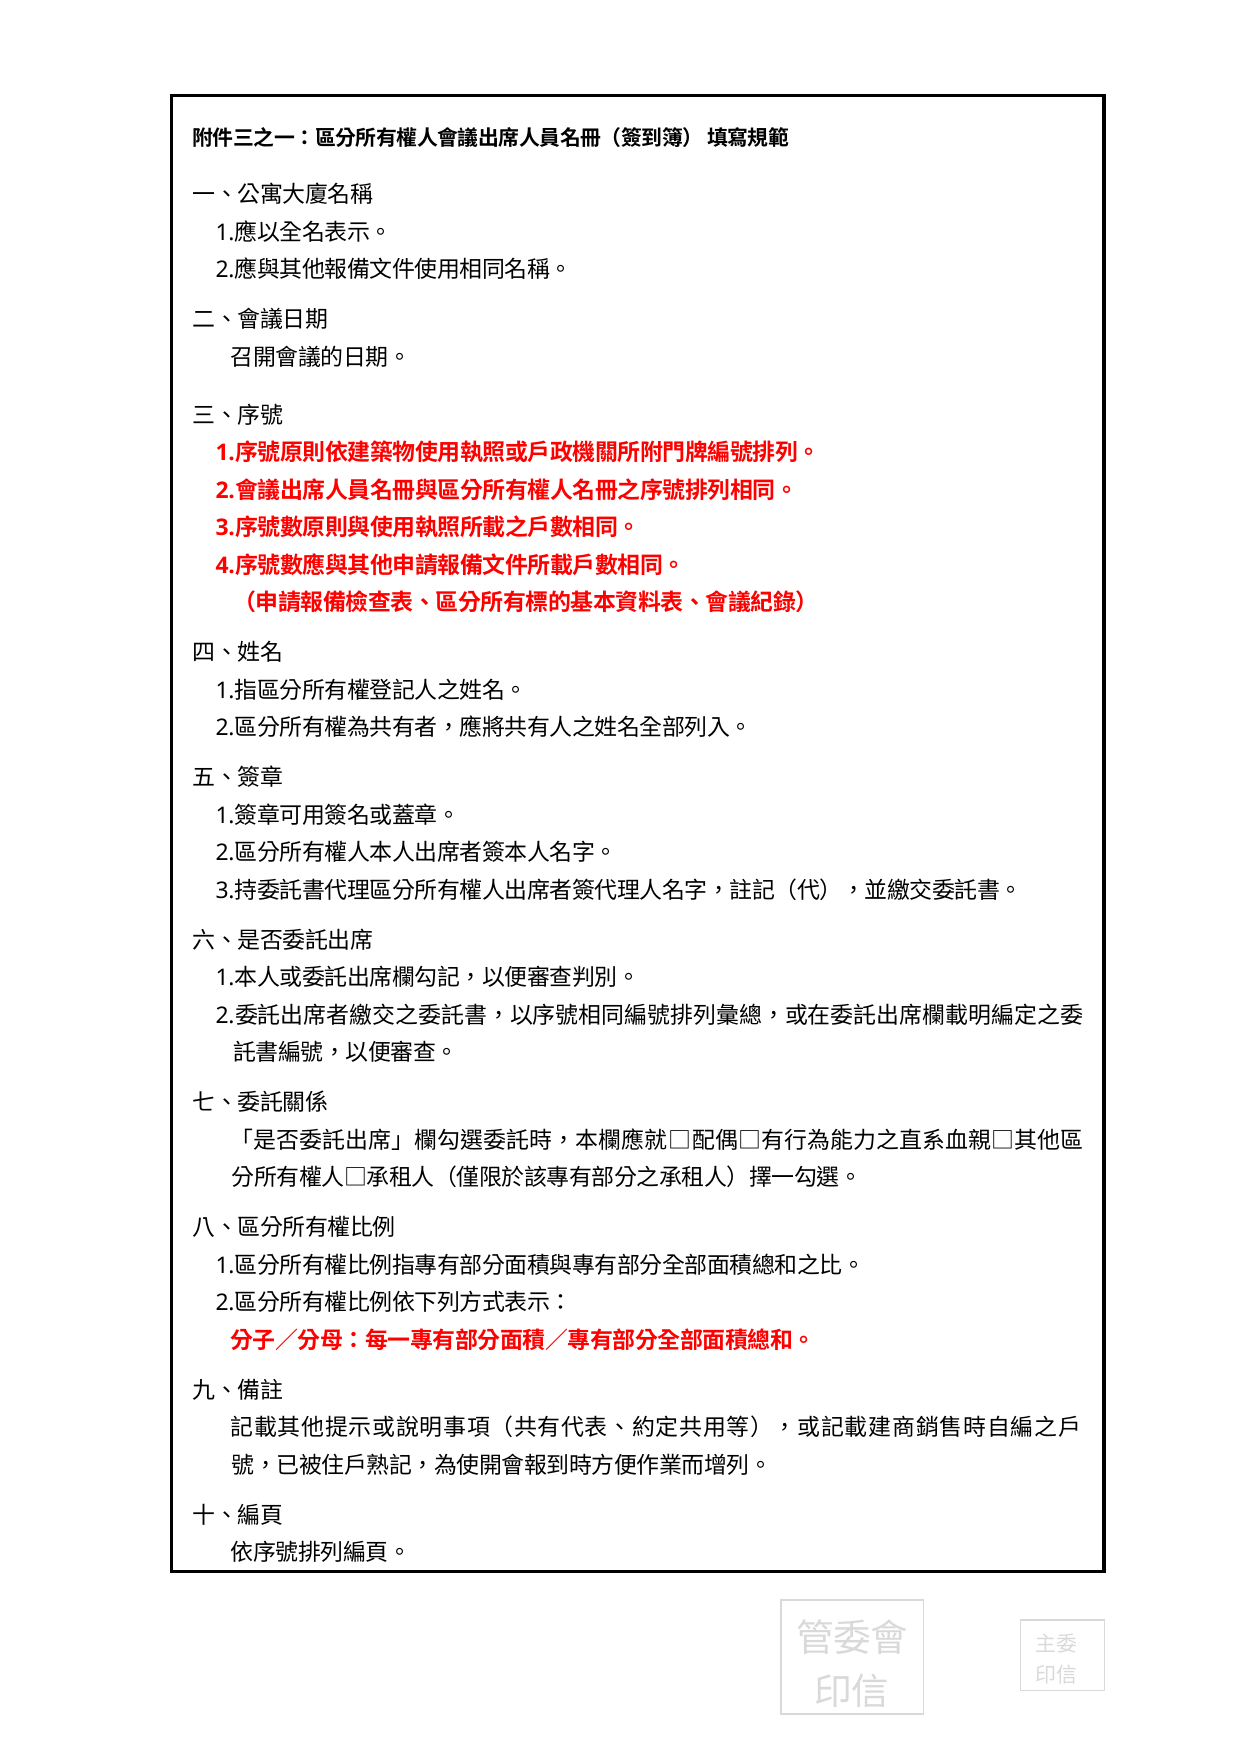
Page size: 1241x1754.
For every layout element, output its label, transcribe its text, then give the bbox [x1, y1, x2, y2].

table_header 附件三之一：區分所有權人會議出席人員名冊（簽到簿） 填寫規範 一、公寓大廈名稱 1.應以全名表示。 2.應與其他報備文件使用相同名稱。 二、會議日期 召開會議的日期。 三、序號 1.序號原則依建築物使用執照或戶政機關所附門牌編號排列。 2.會議出席人員名冊與區分所有權人名冊之序號排列相同。 3.序號數原則與使用執照所載之戶數相同。 4.序號數應與其他申請報備文件所載戶數相同。 （申請報備檢查表、區分所有標的基本資料表、會議紀錄） 四、姓名 1.指區分所有權登記人之姓名。 2.區分所有權為共有者，應將共有人之姓名全部列入。 五、簽章 1.簽章可用簽名或蓋章。 2.區分所有權人本人出席者簽本人名字。 3.持委託書代理區分所有權人出席者簽代理人名字，註記（代），並繳交委託書。 六、是否委託出席 1.本人或委託出席欄勾記，以便審查判別。 2.委託出席者繳交之委託書，以序號相同編號排列彙總，或在委託出席欄載明編定之委託書編號，以便審查。 七、委託關係 「是否委託出席」欄勾選委託時，本欄應就□配偶□有行為能力之直系血親□其他區分所有權人□承租人（僅限於該專有部分之承租人）擇一勾選。 八、區分所有權比例 1.區分所有權比例指專有部分面積與專有部分全部面積總和之比。 2.區分所有權比例依下列方式表示： 分子／分母：每一專有部分面積／專有部分全部面積總和。 九、備註 記載其他提示或說明事項（共有代表、約定共用等），或記載建商銷售時自編之戶號，已被住戶熟記，為使開會報到時方便作業而增列。 十、編頁 依序號排列編頁。 [173, 97, 1102, 1570]
